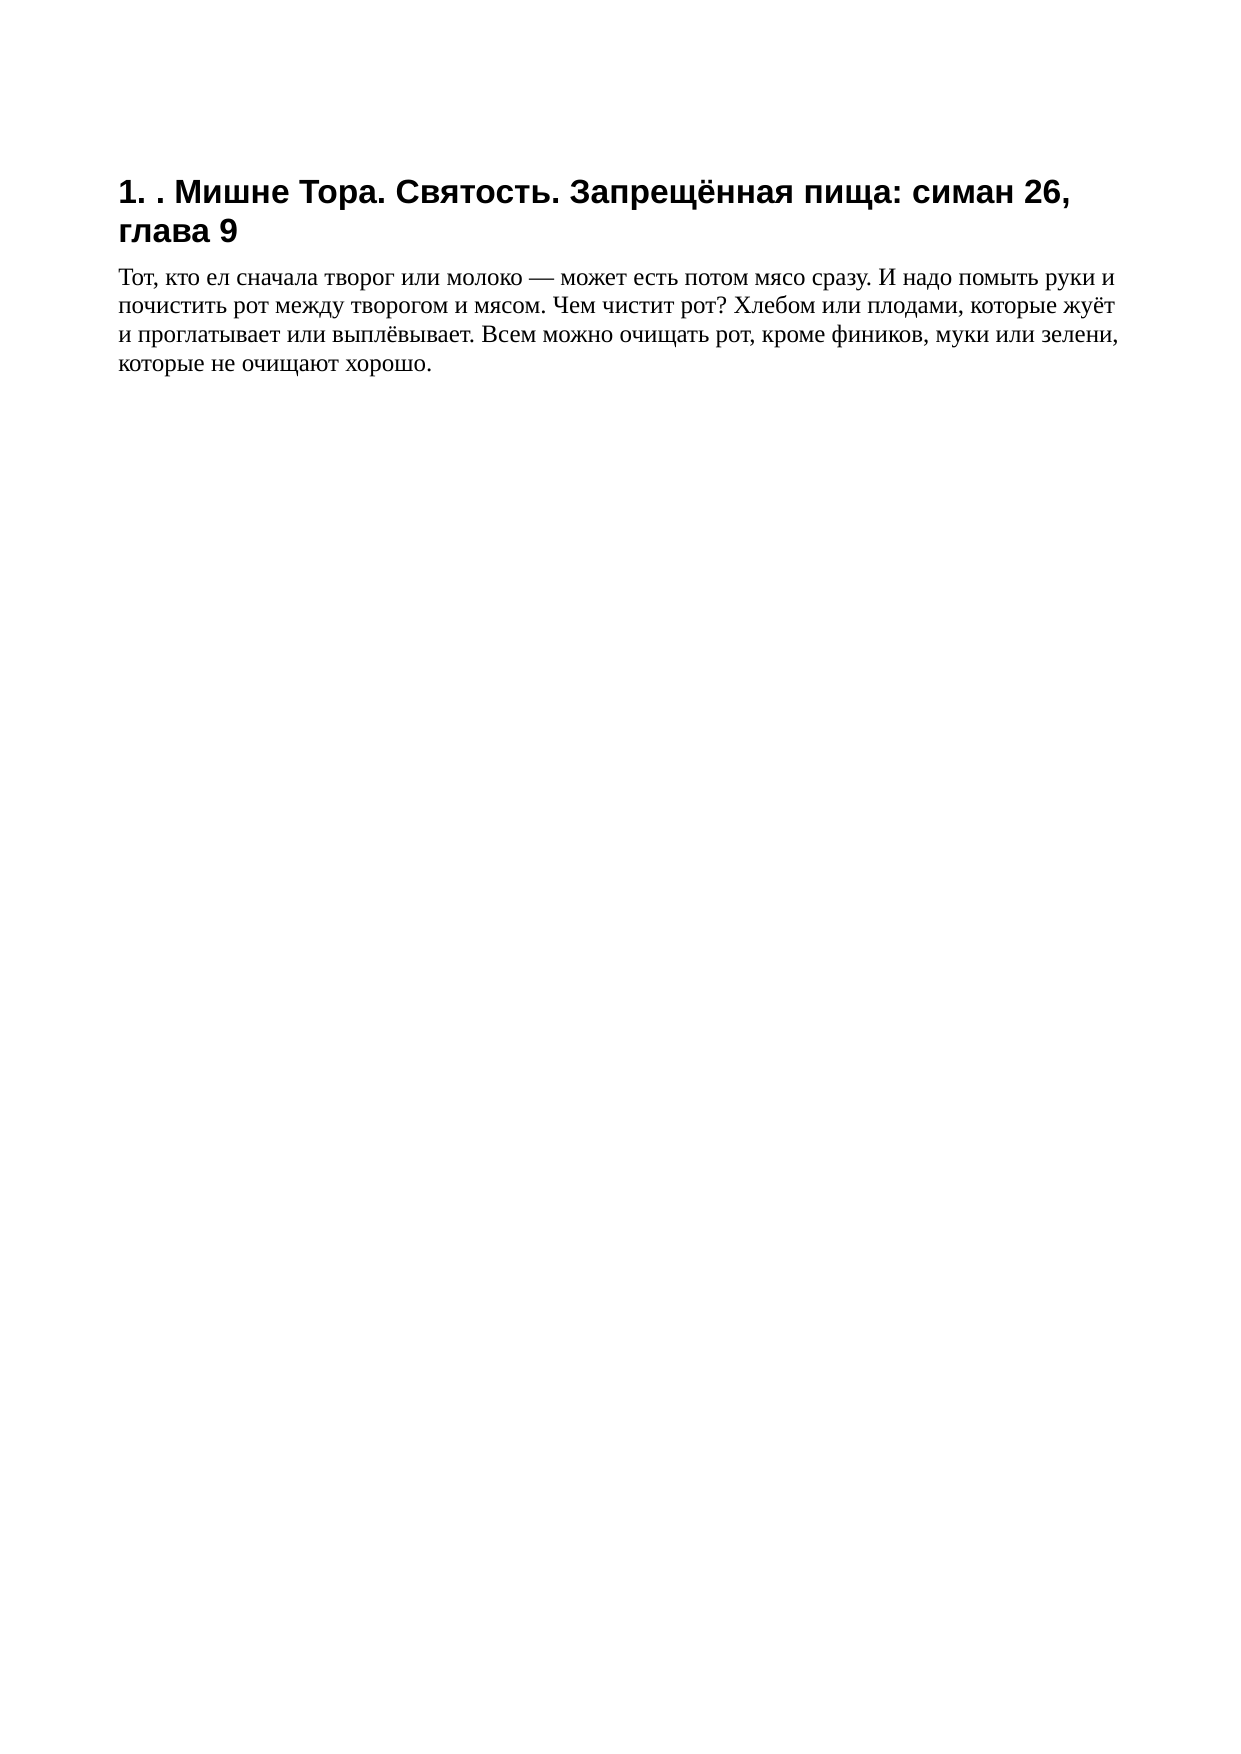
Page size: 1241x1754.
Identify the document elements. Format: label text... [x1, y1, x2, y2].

text Тот, кто ел сначала творог или молоко — может есть потом мясо сразу. И надо помыть руки и почистить рот между творогом и мясом. Чем чистит рот? Хлебом или плодами, которые жуёт и проглатывает или выплёвывает. Всем можно очищать рот, кроме фиников, муки или зелени, которые не очищают хорошо. [118, 176, 1122, 291]
subtitle . Мишне Тора. Святость. Запрещённая пища: симан 26, глава 9 [118, 147, 1122, 176]
